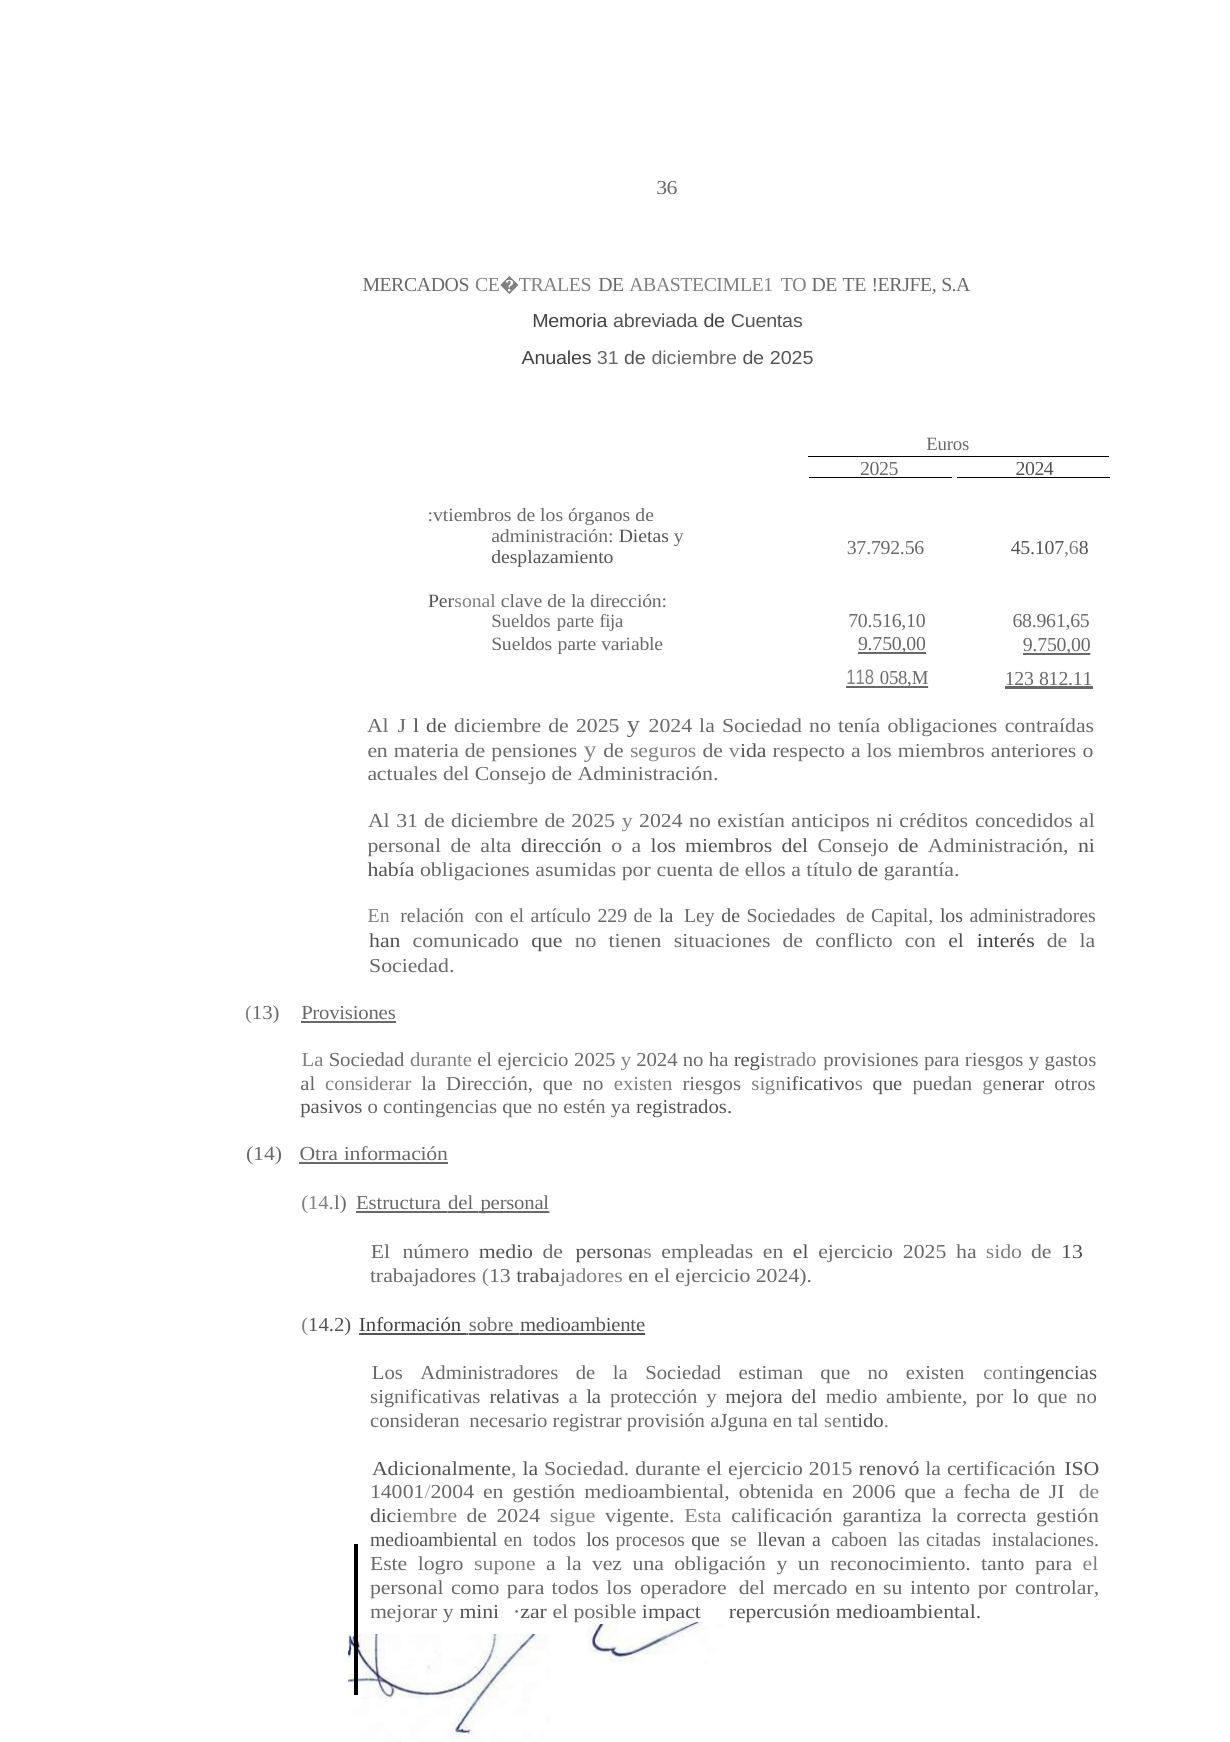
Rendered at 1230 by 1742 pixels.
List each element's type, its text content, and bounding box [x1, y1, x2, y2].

text 2025 2024 [809, 455, 1155, 479]
text :vtiembros de los órganos de administración: Dietas y desplazamiento [427, 505, 776, 568]
text 37.792.56 [847, 536, 925, 559]
table_header 70.516,10 [751, 612, 966, 633]
text (14) Otra información [246, 1142, 1155, 1165]
table_cell [486, 662, 751, 691]
text Memoria abreviada de Cuentas Anuales 31 de diciembre de 2025 [495, 310, 840, 368]
table_cell Sueldos parte variable [486, 634, 751, 662]
text Adicionalmente, la Sociedad. durante el ejercicio 2015 renovó la certificación ISO 14001/2004 en gestión medioambiental, obtenida en 2006 que a fecha de JI de diciembre de 2024 sigue vigente. Esta calificación garantiza la correcta gestión medioambiental en todos los procesos que se llevan a caboen las citadas instalaciones. Este logro supone a la vez una obligación y un reconocimiento. tanto para el personal como para todos los operadore del mercado en su intento por controlar, mejorar y mini ·zar el posible impact repercusión medioambiental. [370, 1457, 1099, 1622]
text En relación con el artículo 229 de la Ley de Sociedades de Capital, los administradores han comunicado que no tienen situaciones de conflicto con el interés de la Sociedad. [367, 904, 1096, 977]
text (13) Provisiones [245, 1001, 1155, 1024]
table_header Sueldos parte fija [486, 612, 751, 633]
text Los Administradores de la Sociedad estiman que no existen contingencias significativas relativas a la protección y mejora del medio ambiente, por lo que no consideran necesario registrar provisión aJguna en tal sentido. [370, 1361, 1097, 1432]
text (14.l) Estructura del personal [301, 1191, 1155, 1214]
table_cell 123 812.11 [966, 662, 1097, 691]
text Euros [926, 432, 1155, 454]
text Al J l de diciembre de 2025 y 2024 la Sociedad no tenía obligaciones contraídas en materia de pensiones y de seguros de vida respecto a los miembros anteriores o actuales del Consejo de Administración. [367, 712, 1094, 785]
text Al 31 de diciembre de 2025 y 2024 no existían anticipos ni créditos concedidos al personal de alta dirección o a los miembros del Consejo de Administración, ni había obligaciones asumidas por cuenta de ellos a título de garantía. [367, 809, 1095, 881]
text El número medio de personas empleadas en el ejercicio 2025 ha sido de 13 trabajadores (13 trabajadores en el ejercicio 2024). [370, 1240, 1155, 1287]
text MERCADOS CE�TRALES DE ABASTECIMLE1 TO DE TE !ERJFE, S.A [177, 273, 1155, 296]
text La Sociedad durante el ejercicio 2025 y 2024 no ha registrado provisiones para riesgos y gastos al considerar la Dirección, que no existen riesgos significativos que puedan generar otros pasivos o contingencias que no estén ya registrados. [300, 1048, 1096, 1117]
text (14.2) Información sobre medioambiente [301, 1313, 1155, 1336]
table_cell 118 058,M [751, 662, 966, 691]
table_cell 9.750,00 [966, 634, 1097, 662]
text 45.107,68 [1011, 536, 1155, 559]
table_cell 9.750,00 [751, 634, 966, 662]
table_header 68.961,65 [966, 612, 1097, 633]
text Personal clave de la dirección: [428, 590, 775, 612]
